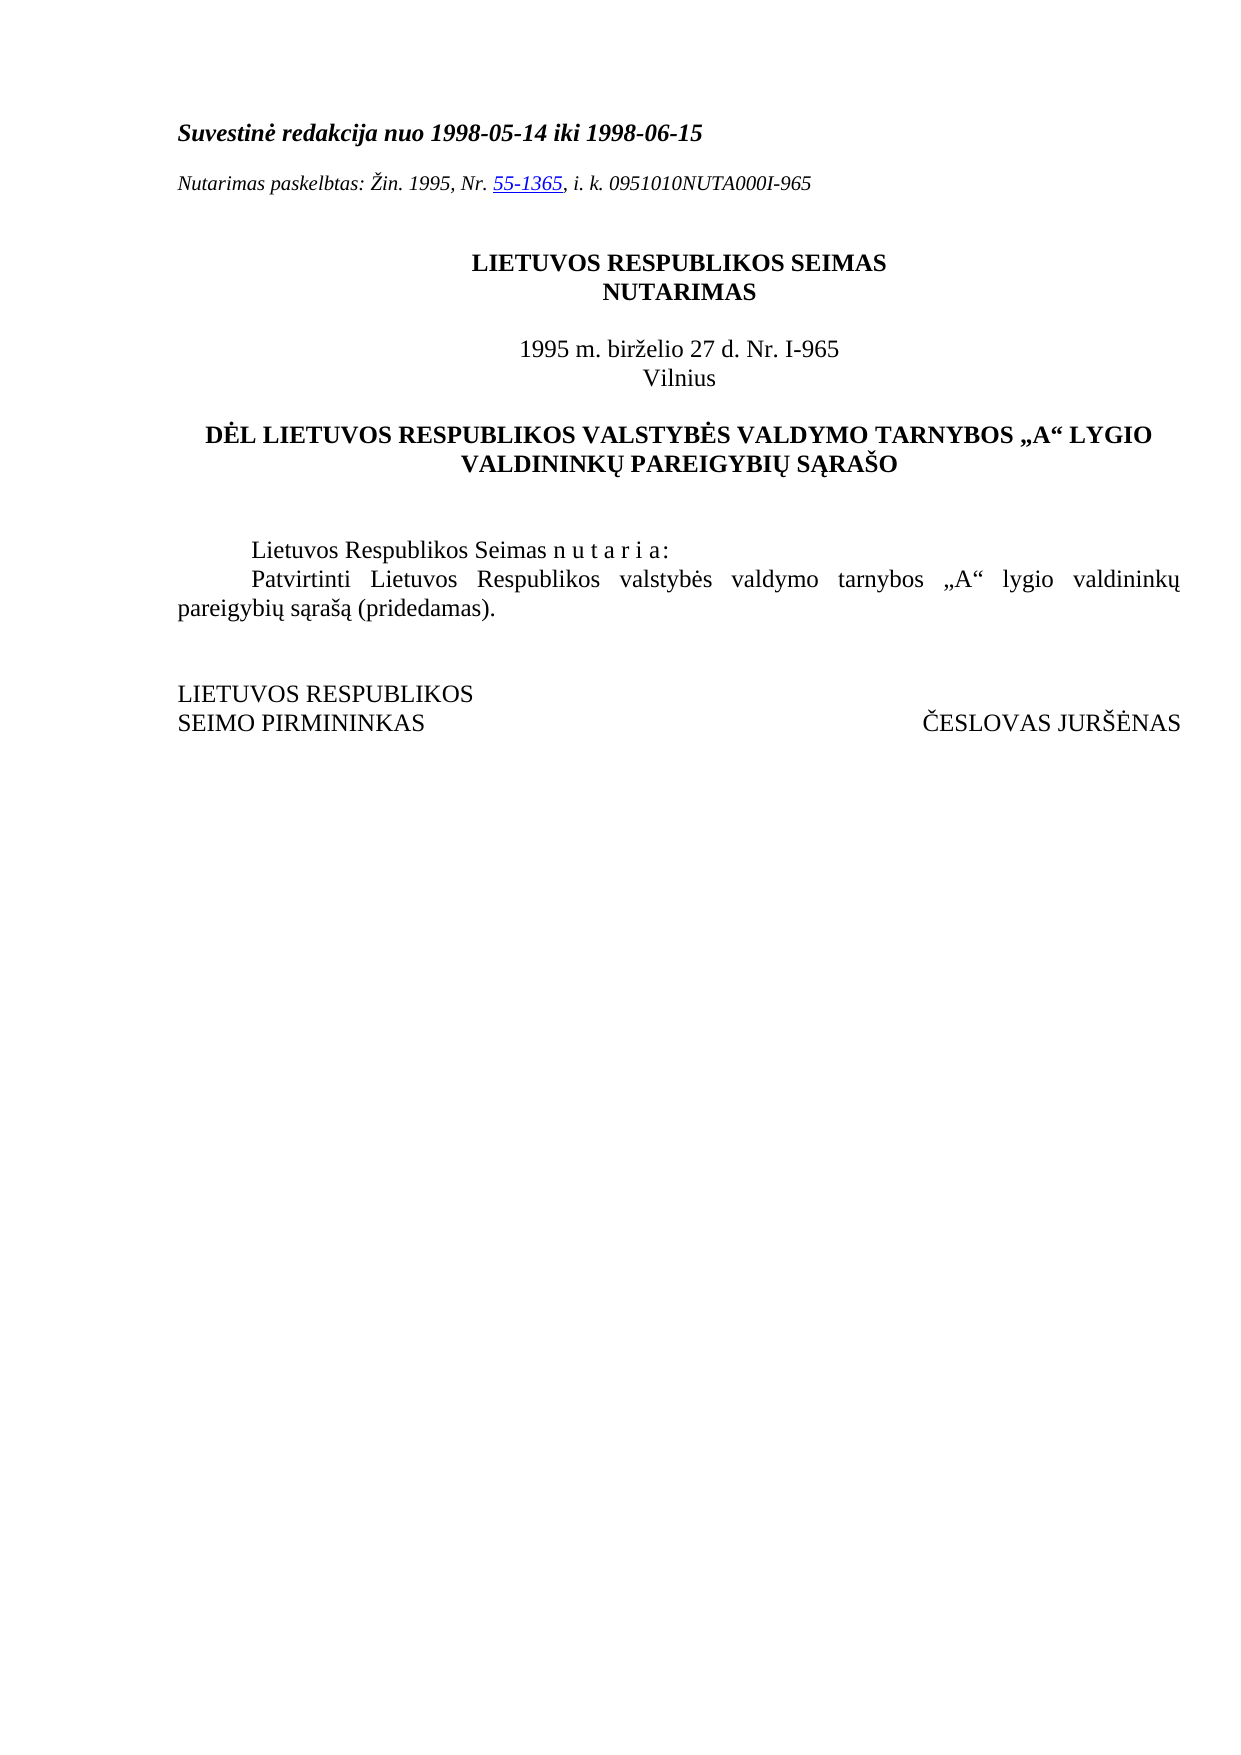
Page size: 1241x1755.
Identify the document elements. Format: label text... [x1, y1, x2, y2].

text LIETUVOS RESPUBLIKOS [177, 679, 1181, 708]
text Patvirtinti Lietuvos Respublikos valstybės valdymo tarnybos „A“ lygio valdininkų pareigybių sąrašą (pridedamas). [177, 564, 1181, 622]
text Nutarimas paskelbtas: Žin. 1995, Nr. 55-1365, i. k. 0951010NUTA000I-965 [177, 171, 1181, 195]
text NUTARIMAS [177, 277, 1181, 305]
text Lietuvos Respublikos Seimas nutaria: [177, 535, 1181, 564]
text SEIMO PIRMININKAS ČESLOVAS JURŠĖNAS [177, 708, 1181, 737]
text 1995 m. birželio 27 d. Nr. I-965 [177, 334, 1181, 363]
text Suvestinė redakcija nuo 1998-05-14 iki 1998-06-15 [177, 118, 1181, 147]
text LIETUVOS RESPUBLIKOS SEIMAS [177, 248, 1181, 277]
text DĖL LIETUVOS RESPUBLIKOS VALSTYBĖS VALDYMO TARNYBOS „A“ LYGIO VALDININKŲ PAREIGYBIŲ SĄRAŠO [177, 420, 1181, 478]
text Vilnius [177, 363, 1181, 392]
